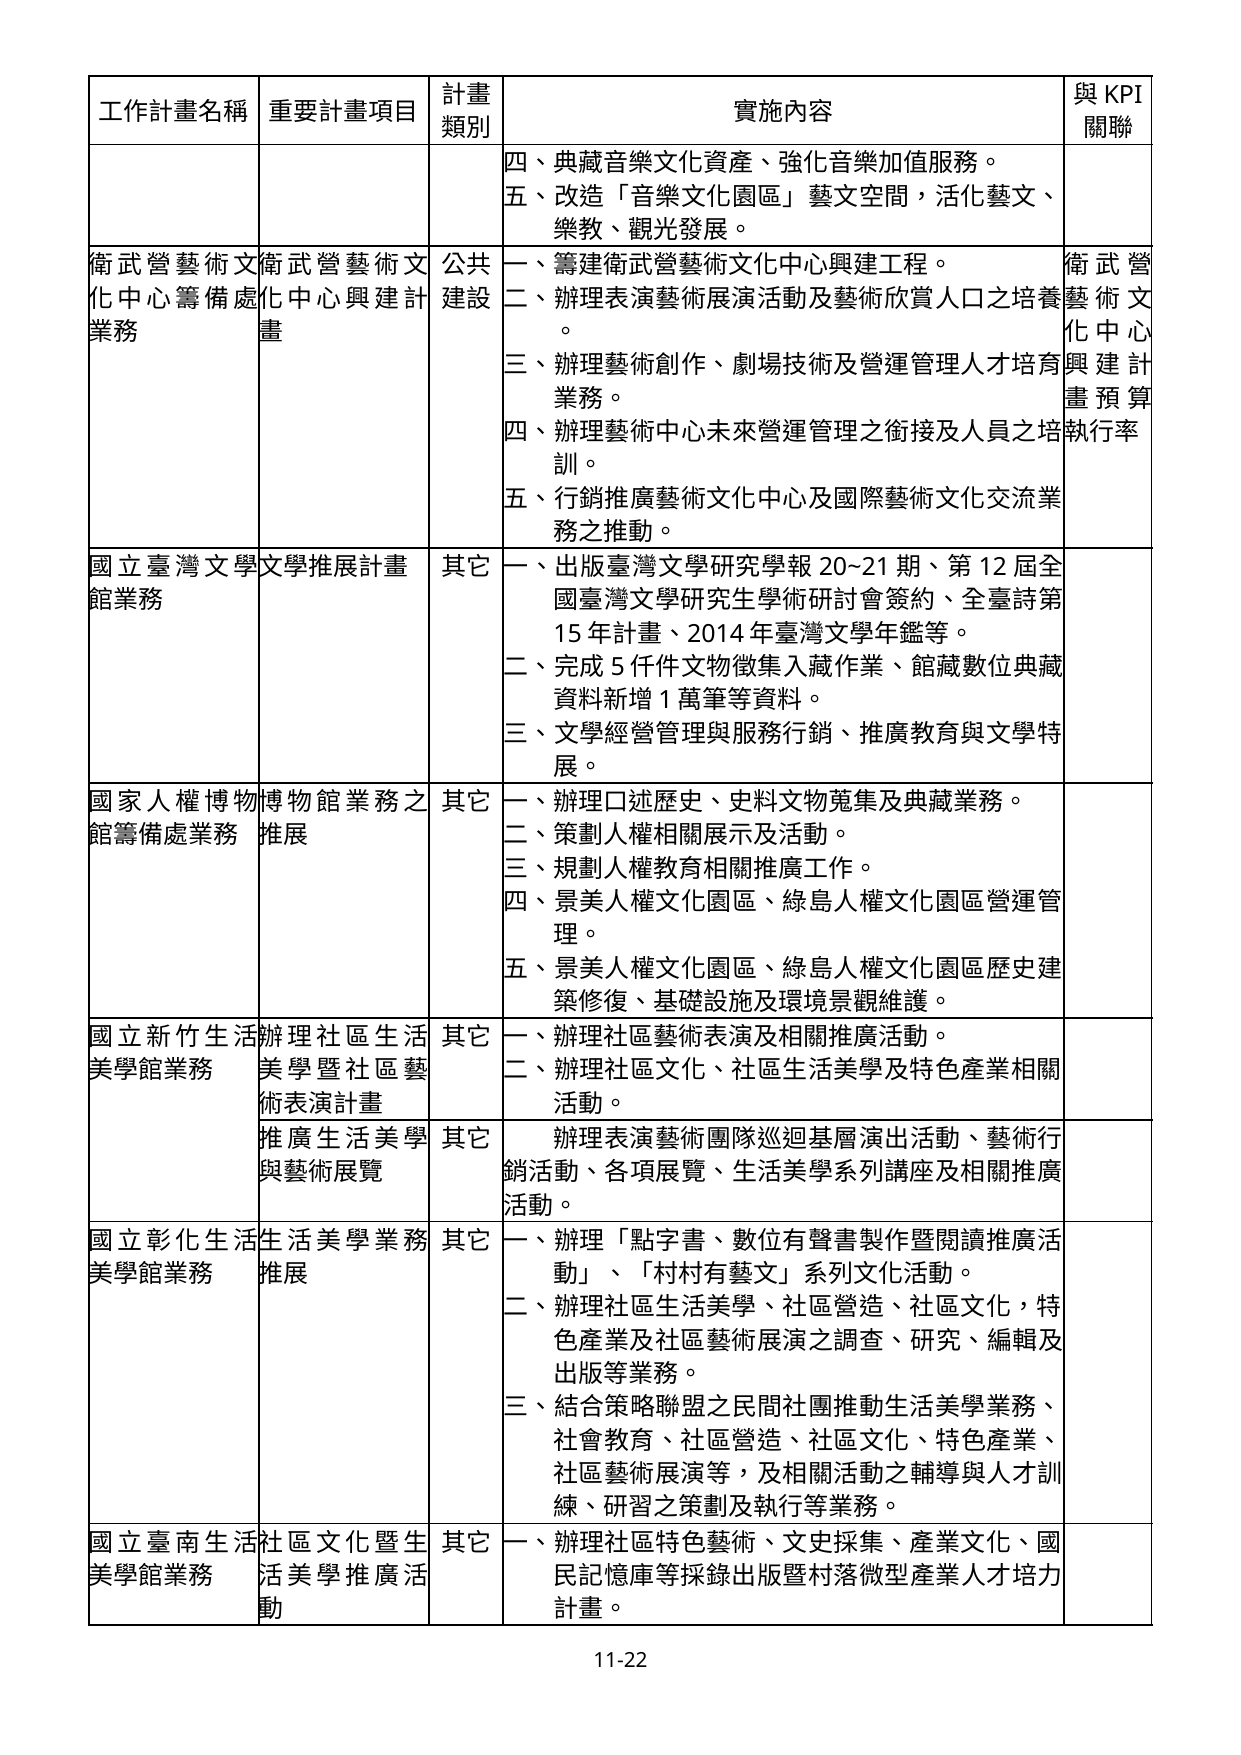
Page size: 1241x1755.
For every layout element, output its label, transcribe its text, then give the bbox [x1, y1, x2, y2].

table_header 與KPI關聯 [1065, 77, 1151, 143]
table_cell 文學推展計畫 [260, 549, 428, 782]
table_header 計畫類別 [430, 77, 502, 143]
table_cell [260, 145, 428, 245]
table_cell [1065, 1222, 1151, 1522]
table_cell [1065, 549, 1151, 782]
table_cell 衛武營藝術文化中心興建計畫預算執行率 [1065, 247, 1151, 547]
table_cell 一、出版臺灣文學研究學報20~21期、第12屆全國臺灣文學研究生學術研討會簽約、全臺詩第15年計畫、2014年臺灣文學年鑑等。 二、完成5仟件文物徵集入藏作業、館藏數位典藏資料新增1萬筆等資料。 三、文學經營管理與服務行銷、推廣教育與文學特展。 [504, 549, 1063, 782]
table_header 重要計畫項目 [260, 77, 428, 143]
table_cell [430, 145, 502, 245]
table_cell 辦理表演藝術團隊巡迴基層演出活動、藝術行銷活動、各項展覽、生活美學系列講座及相關推廣活動。 [504, 1121, 1063, 1221]
table_cell 一、辦理社區藝術表演及相關推廣活動。 二、辦理社區文化、社區生活美學及特色產業相關活動。 [504, 1019, 1063, 1119]
table_cell 辦理社區生活美學暨社區藝術表演計畫 [260, 1019, 428, 1119]
table_cell 一、籌建衛武營藝術文化中心興建工程。 二、辦理表演藝術展演活動及藝術欣賞人口之培養。 三、辦理藝術創作、劇場技術及營運管理人才培育業務。 四、辦理藝術中心未來營運管理之銜接及人員之培訓。 五、行銷推廣藝術文化中心及國際藝術文化交流業務之推動。 [504, 247, 1063, 547]
table_cell 一、辦理「點字書、數位有聲書製作暨閱讀推廣活動」、「村村有藝文」系列文化活動。 二、辦理社區生活美學、社區營造、社區文化，特色產業及社區藝術展演之調查、研究、編輯及出版等業務。 三、結合策略聯盟之民間社團推動生活美學業務、社會教育、社區營造、社區文化、特色產業、社區藝術展演等，及相關活動之輔導與人才訓練、研習之策劃及執行等業務。 [504, 1222, 1063, 1522]
table_cell 國立彰化生活美學館業務 [90, 1222, 258, 1522]
table_cell 其它 [430, 1524, 502, 1624]
table_cell 公共建設 [430, 247, 502, 547]
table_cell 其它 [430, 1222, 502, 1522]
table_cell 一、辦理社區特色藝術、文史採集、產業文化、國民記憶庫等採錄出版暨村落微型產業人才培力計畫。 [504, 1524, 1063, 1624]
table_cell 博物館業務之推展 [260, 784, 428, 1017]
table_cell 社區文化暨生活美學推廣活動 [260, 1524, 428, 1624]
table_cell 衛武營藝術文化中心興建計畫 [260, 247, 428, 547]
table_cell [1065, 784, 1151, 1017]
table_cell 四、典藏音樂文化資產、強化音樂加值服務。 五、改造「音樂文化園區」藝文空間，活化藝文、樂教、觀光發展。 [504, 145, 1063, 245]
table_cell [1065, 1524, 1151, 1624]
table_cell 國立新竹生活美學館業務 [90, 1019, 258, 1221]
table_cell 衛武營藝術文化中心籌備處業務 [90, 247, 258, 547]
table_cell 其它 [430, 549, 502, 782]
table_cell 其它 [430, 1121, 502, 1221]
table_header 工作計畫名稱 [90, 77, 258, 143]
table_header 實施內容 [504, 77, 1063, 143]
table_cell [1065, 1121, 1151, 1221]
table_cell 國立臺灣文學館業務 [90, 549, 258, 782]
table_cell 推廣生活美學與藝術展覽 [260, 1121, 428, 1221]
table_cell [90, 145, 258, 245]
table_cell [1065, 145, 1151, 245]
table_cell [1065, 1019, 1151, 1119]
table_cell 生活美學業務推展 [260, 1222, 428, 1522]
table_cell 其它 [430, 1019, 502, 1119]
table_cell 一、辦理口述歷史、史料文物蒐集及典藏業務。 二、策劃人權相關展示及活動。 三、規劃人權教育相關推廣工作。 四、景美人權文化園區、綠島人權文化園區營運管理。 五、景美人權文化園區、綠島人權文化園區歷史建築修復、基礎設施及環境景觀維護。 [504, 784, 1063, 1017]
table_cell 國立臺南生活美學館業務 [90, 1524, 258, 1624]
table_cell 其它 [430, 784, 502, 1017]
table_cell 國家人權博物館籌備處業務 [90, 784, 258, 1017]
